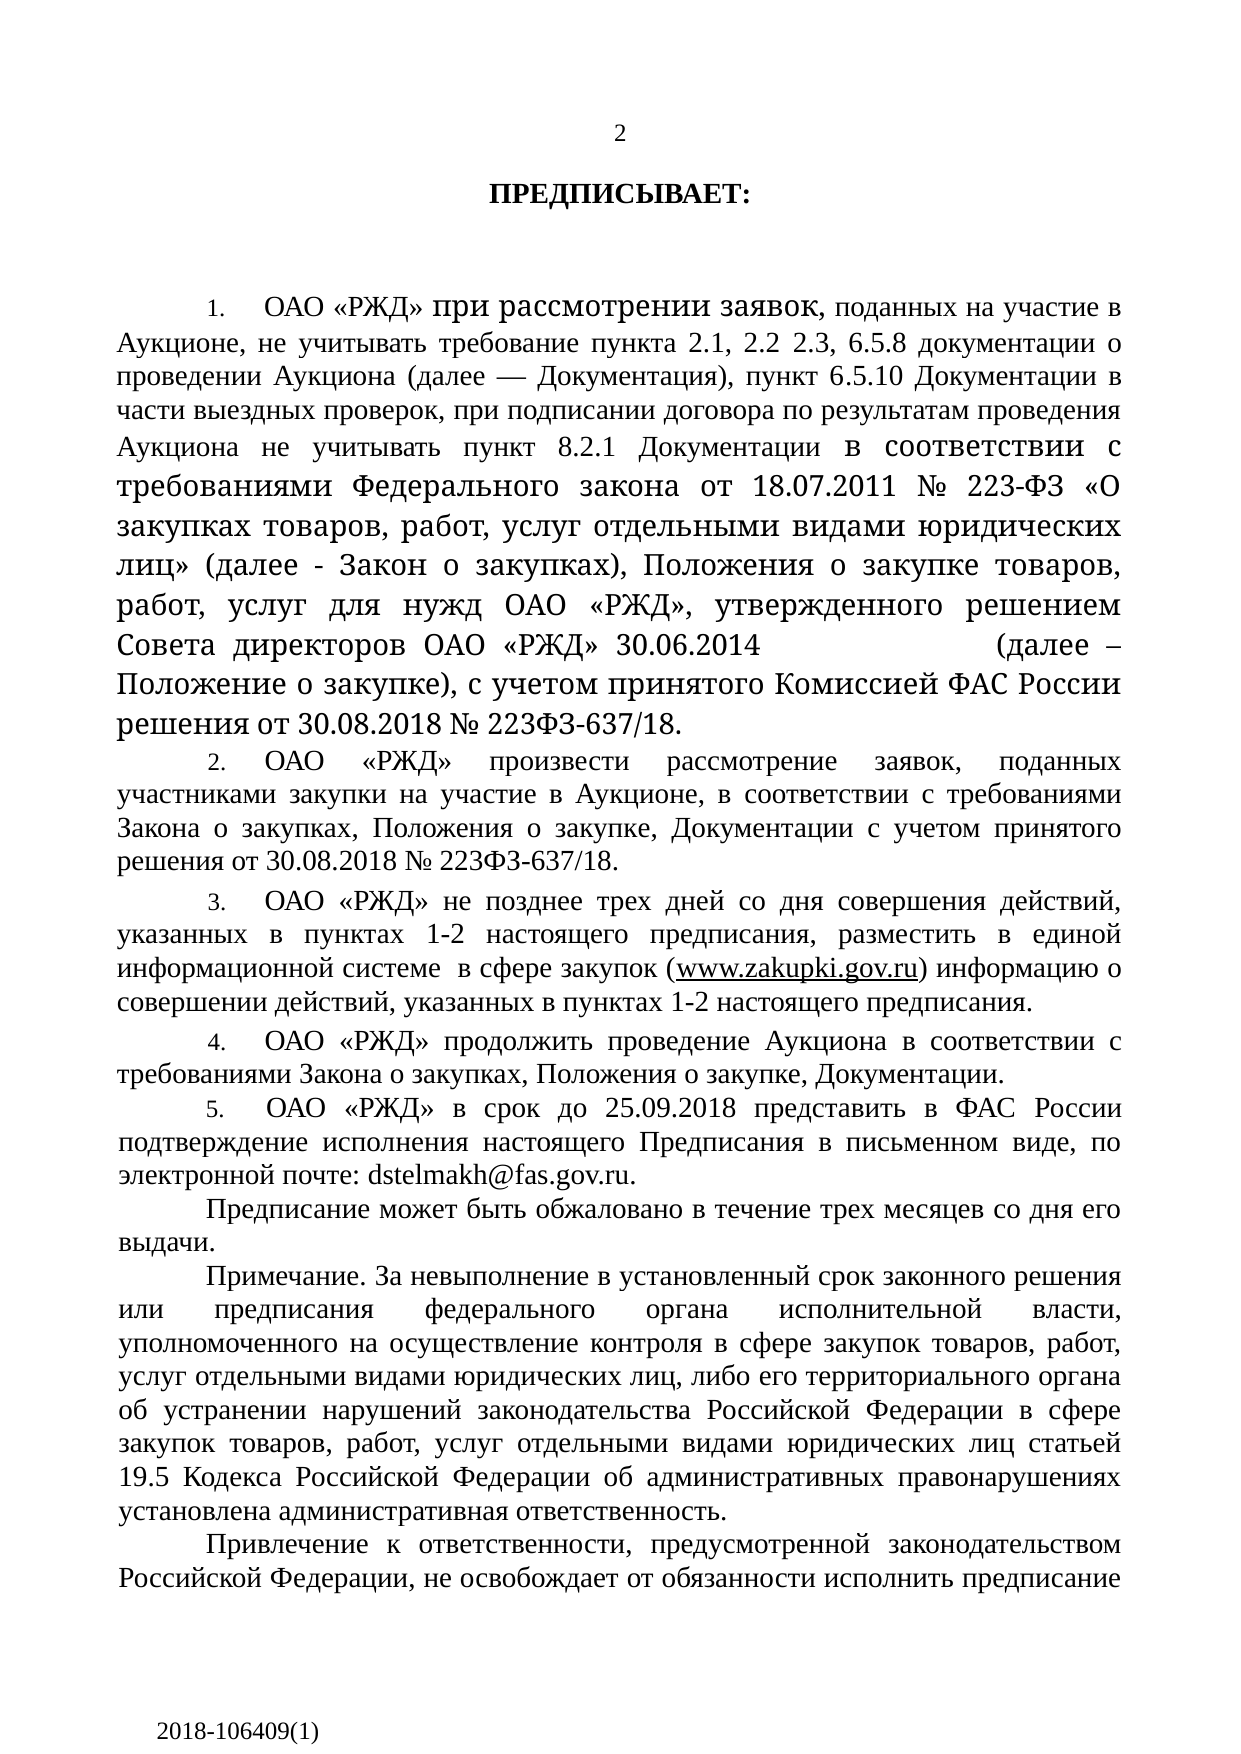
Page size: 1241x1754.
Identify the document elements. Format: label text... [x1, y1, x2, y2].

text Примечание. За невыполнение в установленный срок законного решения или предписания федерального органа исполнительной власти, уполномоченного на осуществление контроля в сфере закупок товаров, работ, услуг отдельными видами юридических лиц, либо его территориального органа об устранении нарушений законодательства Российской Федерации в сфере закупок товаров, работ, услуг отдельными видами юридических лиц статьей 19.5 Кодекса Российской Федерации об административных правонарушениях установлена административная ответственность. [118, 1258, 1122, 1526]
text Привлечение к ответственности, предусмотренной законодательством Российской Федерации, не освобождает от обязанности исполнить предписание [118, 1526, 1122, 1593]
list ОАО «РЖД» в срок до 25.09.2018 представить в ФАС России подтверждение исполнения настоящего Предписания в письменном виде, по электронной почте: dstelmakh@fas.gov.ru. [118, 1090, 1122, 1191]
list ОАО «РЖД» не позднее трех дней со дня совершения действий, указанных в пунктах 1-2 настоящего предписания, разместить в единой информационной системе в сфере закупок (www.zakupki.gov.ru) информацию о совершении действий, указанных в пунктах 1-2 настоящего предписания. [117, 883, 1122, 1017]
list ОАО «РЖД» произвести рассмотрение заявок, поданных участниками закупки на участие в Аукционе, в соответствии с требованиями Закона о закупках, Положения о закупке, Документации с учетом принятого решения от 30.08.2018 № 223ФЗ-637/18. [117, 743, 1122, 877]
list ОАО «РЖД» продолжить проведение Аукциона в соответствии с требованиями Закона о закупках, Положения о закупке, Документации. [117, 1023, 1122, 1090]
text Предписание может быть обжаловано в течение трех месяцев со дня его выдачи. [118, 1191, 1122, 1258]
text ПРЕДПИСЫВАЕТ: [118, 176, 1122, 210]
list ОАО «РЖД» при рассмотрении заявок, поданных на участие в Аукционе, не учитывать требование пункта 2.1, 2.2​ 2.3, 6.5.8 документации о проведении Аукциона (далее — Документация), пункт 6.5.10 Документации в части выездных проверок, при подписании договора по результатам проведения Аукциона не учитывать пункт 8.2.1 Документации в соответствии с требованиями Федерального закона от 18.07.2011 № 223-ФЗ «О закупках товаров, работ, услуг отдельными видами юридических лиц» (далее - Закон о закупках), Положения о закупке товаров, работ, услуг для нужд ОАО «РЖД», утвержденного решением Совета директоров ОАО «РЖД» 30.06.2014 (далее – Положение о закупке), с учетом принятого Комиссией ФАС России решения от 30.08.2018 № 223ФЗ-637/18. [116, 285, 1122, 743]
